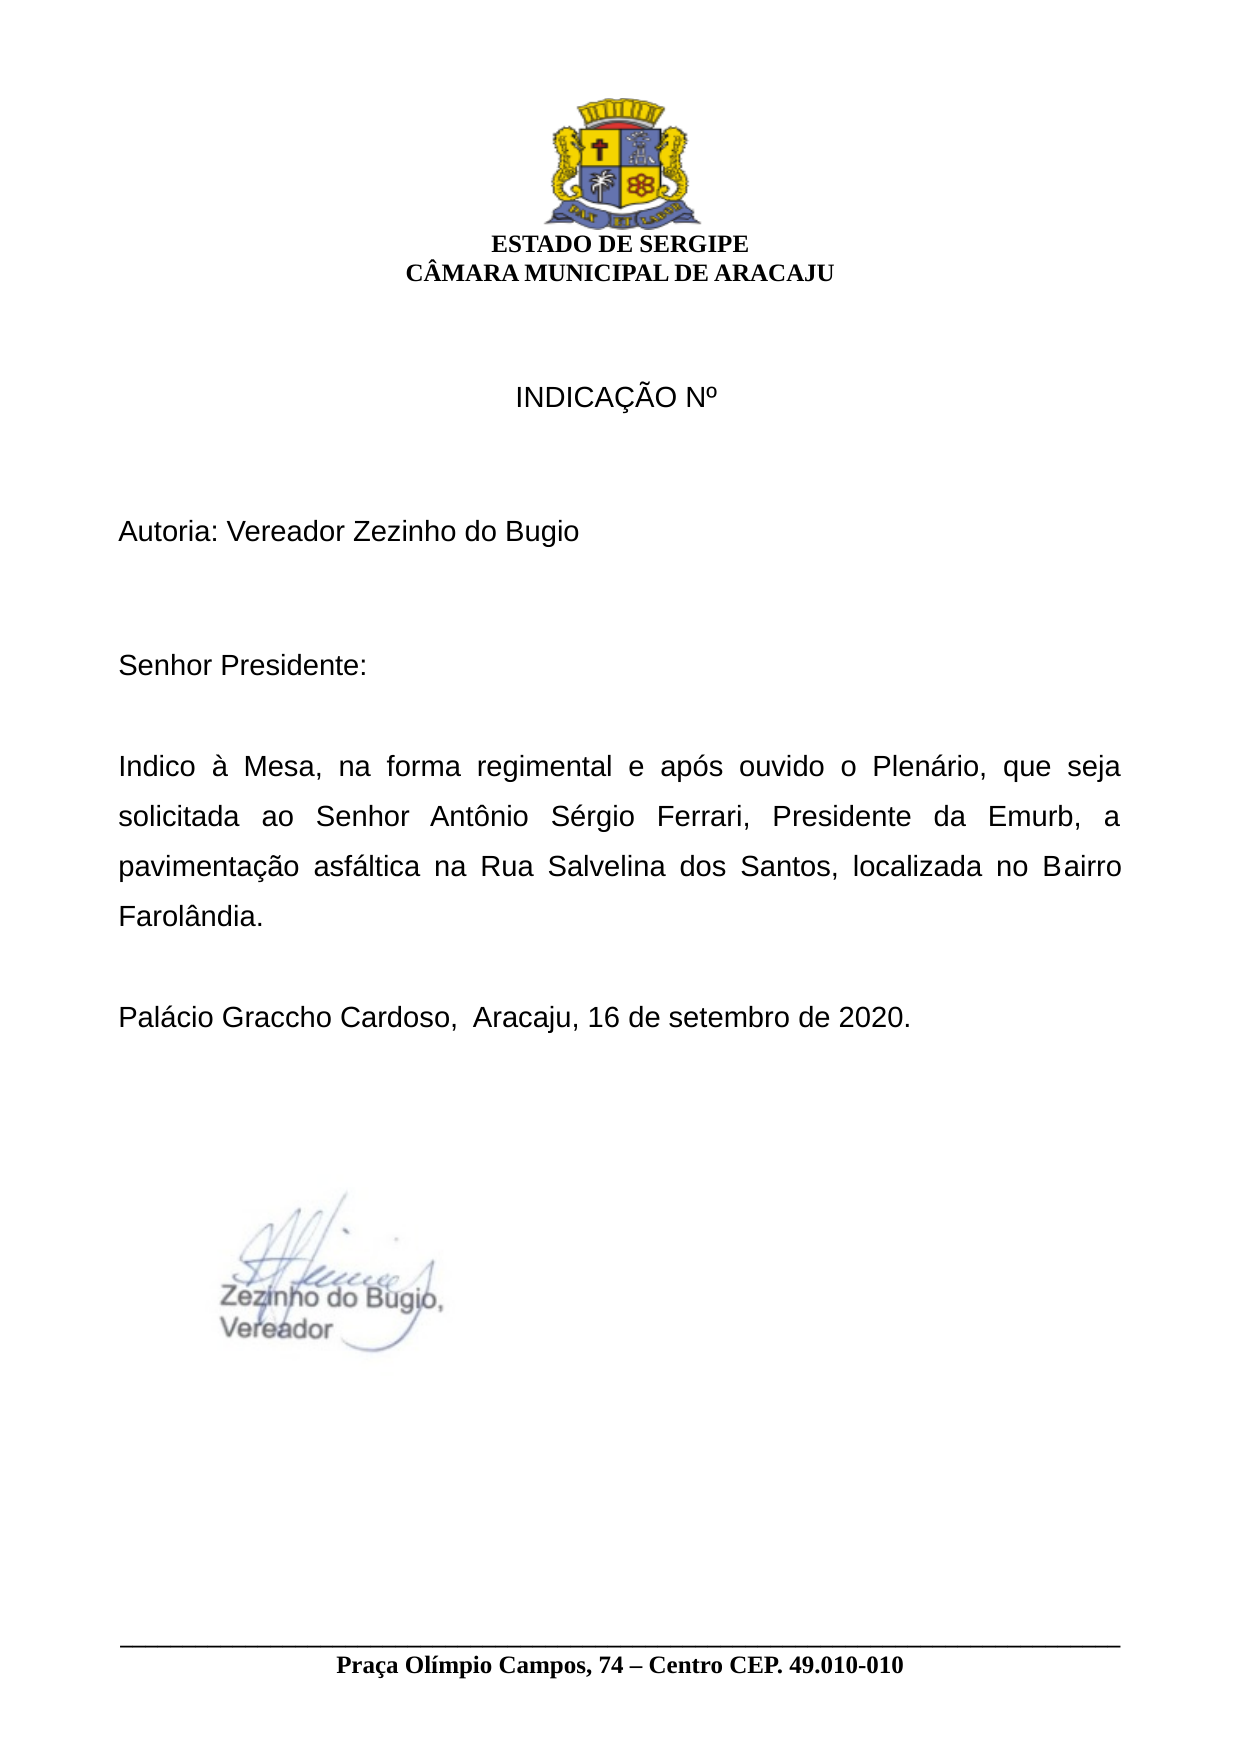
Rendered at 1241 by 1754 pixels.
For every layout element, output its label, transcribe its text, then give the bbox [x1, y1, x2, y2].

text INDICAÇÃO Nº [118, 379, 1122, 413]
text Palácio Graccho Cardoso, Aracaju, 16 de setembro de 2020. [118, 1000, 1122, 1034]
text Senhor Presidente: [118, 648, 1122, 681]
text Indico à Mesa, na forma regimental e após ouvido o Plenário, que seja solicitada ao Senhor Antônio Sérgio Ferrari, Presidente da Emurb, a pavimentação asfáltica na Rua Salvelina dos Santos, localizada no Bairro Farolândia. [118, 748, 1122, 933]
text Autoria: Vereador Zezinho do Bugio [118, 514, 1122, 547]
